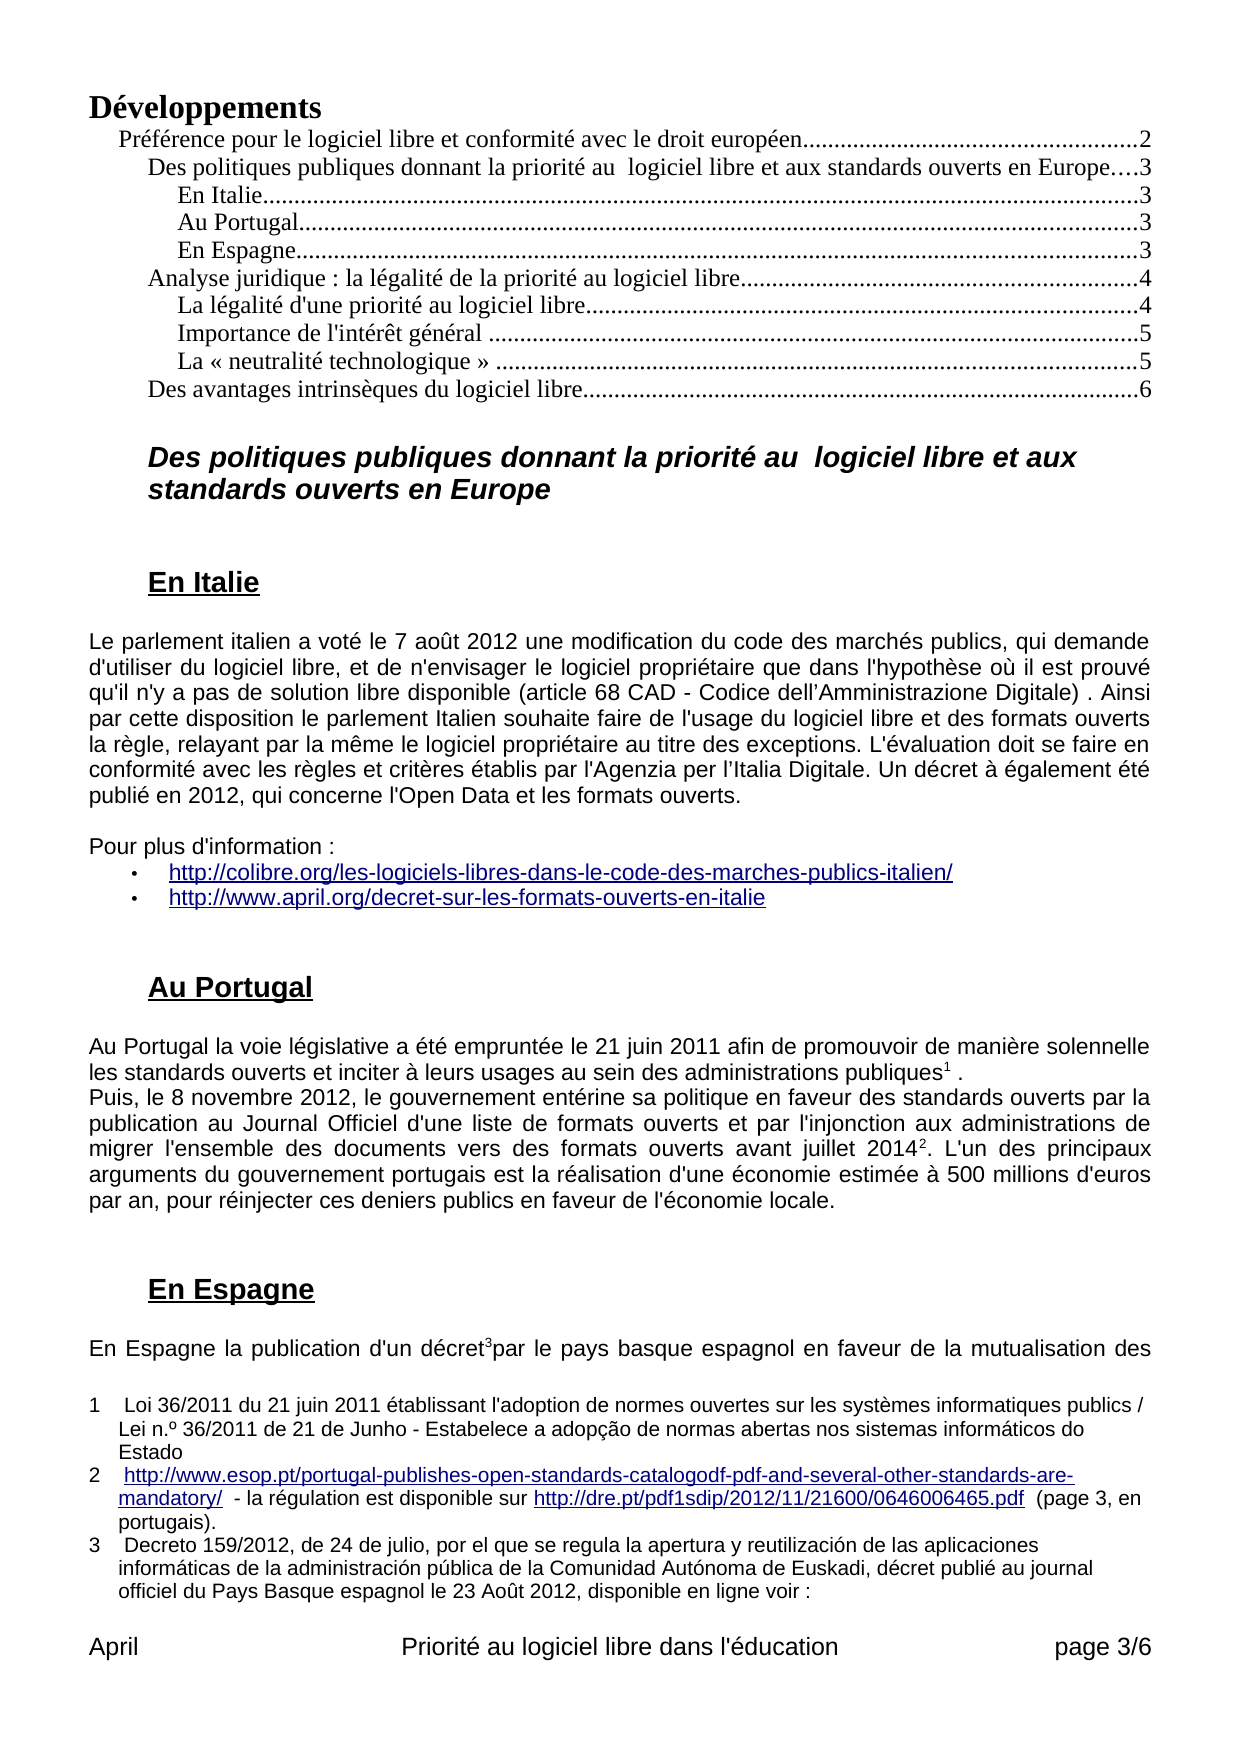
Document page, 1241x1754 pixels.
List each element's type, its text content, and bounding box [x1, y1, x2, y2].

text En Espagne 3 [177, 236, 1152, 264]
text La « neutralité technologique » 5 [177, 347, 1152, 375]
list http://colibre.org/les-logiciels-libres-dans-le-code-des-marches-publics-italien/ [131, 859, 1152, 885]
text Loi 36/2011 du 21 juin 2011 établissant l'adoption de normes ouvertes sur les systèmes informatiques publics / Lei n.º 36/2011 de 21 de Junho - Estabelece a adopção de normas abertas nos sistemas informáticos do Estado [88, 1394, 1152, 1464]
subtitle En Espagne [148, 1273, 1152, 1306]
subtitle En Italie [148, 566, 1152, 599]
text Au Portugal 3 [177, 208, 1152, 236]
list http://www.april.org/decret-sur-les-formats-ouverts-en-italie [131, 885, 1152, 911]
text Importance de l'intérêt général 5 [177, 319, 1152, 347]
subtitle Développements [88, 88, 1152, 125]
text Préférence pour le logiciel libre et conformité avec le droit européen 2 [118, 125, 1152, 153]
text Pour plus d'information : [88, 834, 1152, 859]
subtitle Au Portugal [148, 971, 1152, 1003]
text En Espagne la publication d'un décretpar le pays basque espagnol en faveur de la mutualisation des [88, 1336, 1152, 1361]
text Des politiques publiques donnant la priorité au logiciel libre et aux standards ouverts en Europe 3 [147, 153, 1152, 181]
text La légalité d'une priorité au logiciel libre 4 [177, 292, 1152, 319]
text Au Portugal la voie législative a été empruntée le 21 juin 2011 afin de promouvoir de manière solennelle les standards ouverts et inciter à leurs usages au sein des administrations publiques . [88, 1033, 1152, 1085]
text Analyse juridique : la légalité de la priorité au logiciel libre 4 [147, 264, 1152, 292]
text Decreto 159/2012, de 24 de julio, por el que se regula la apertura y reutilización de las aplicaciones informáticas de la administración pública de la Comunidad Autónoma de Euskadi, décret publié au journal officiel du Pays Basque espagnol le 23 Août 2012, disponible en ligne voir : [88, 1533, 1152, 1603]
text Des avantages intrinsèques du logiciel libre 6 [147, 375, 1152, 402]
text Puis, le 8 novembre 2012, le gouvernement entérine sa politique en faveur des standards ouverts par la publication au Journal Officiel d'une liste de formats ouverts et par l'injonction aux administrations de migrer l'ensemble des documents vers des formats ouverts avant juillet 2014. L'un des principaux arguments du gouvernement portugais est la réalisation d'une économie estimée à 500 millions d'euros par an, pour réinjecter ces deniers publics en faveur de l'économie locale. [88, 1085, 1152, 1213]
text http://www.esop.pt/portugal-publishes-open-standards-catalogodf-pdf-and-several-other-standards-are-mandatory/ - la régulation est disponible sur http://dre.pt/pdf1sdip/2012/11/21600/0646006465.pdf (page 3, en portugais). [88, 1464, 1152, 1533]
text Le parlement italien a voté le 7 août 2012 une modification du code des marchés publics, qui demande d'utiliser du logiciel libre, et de n'envisager le logiciel propriétaire que dans l'hypothèse où il est prouvé qu'il n'y a pas de solution libre disponible (article 68 CAD - Codice dell’Amministrazione Digitale) . Ainsi par cette disposition le parlement Italien souhaite faire de l'usage du logiciel libre et des formats ouverts la règle, relayant par la même le logiciel propriétaire au titre des exceptions. L'évaluation doit se faire en conformité avec les règles et critères établis par l'Agenzia per l’Italia Digitale. Un décret à également été publié en 2012, qui concerne l'Open Data et les formats ouverts. [88, 629, 1152, 808]
text En Italie 3 [177, 181, 1152, 208]
subtitle Des politiques publiques donnant la priorité au logiciel libre et aux standards ouverts en Europe [148, 441, 1152, 506]
